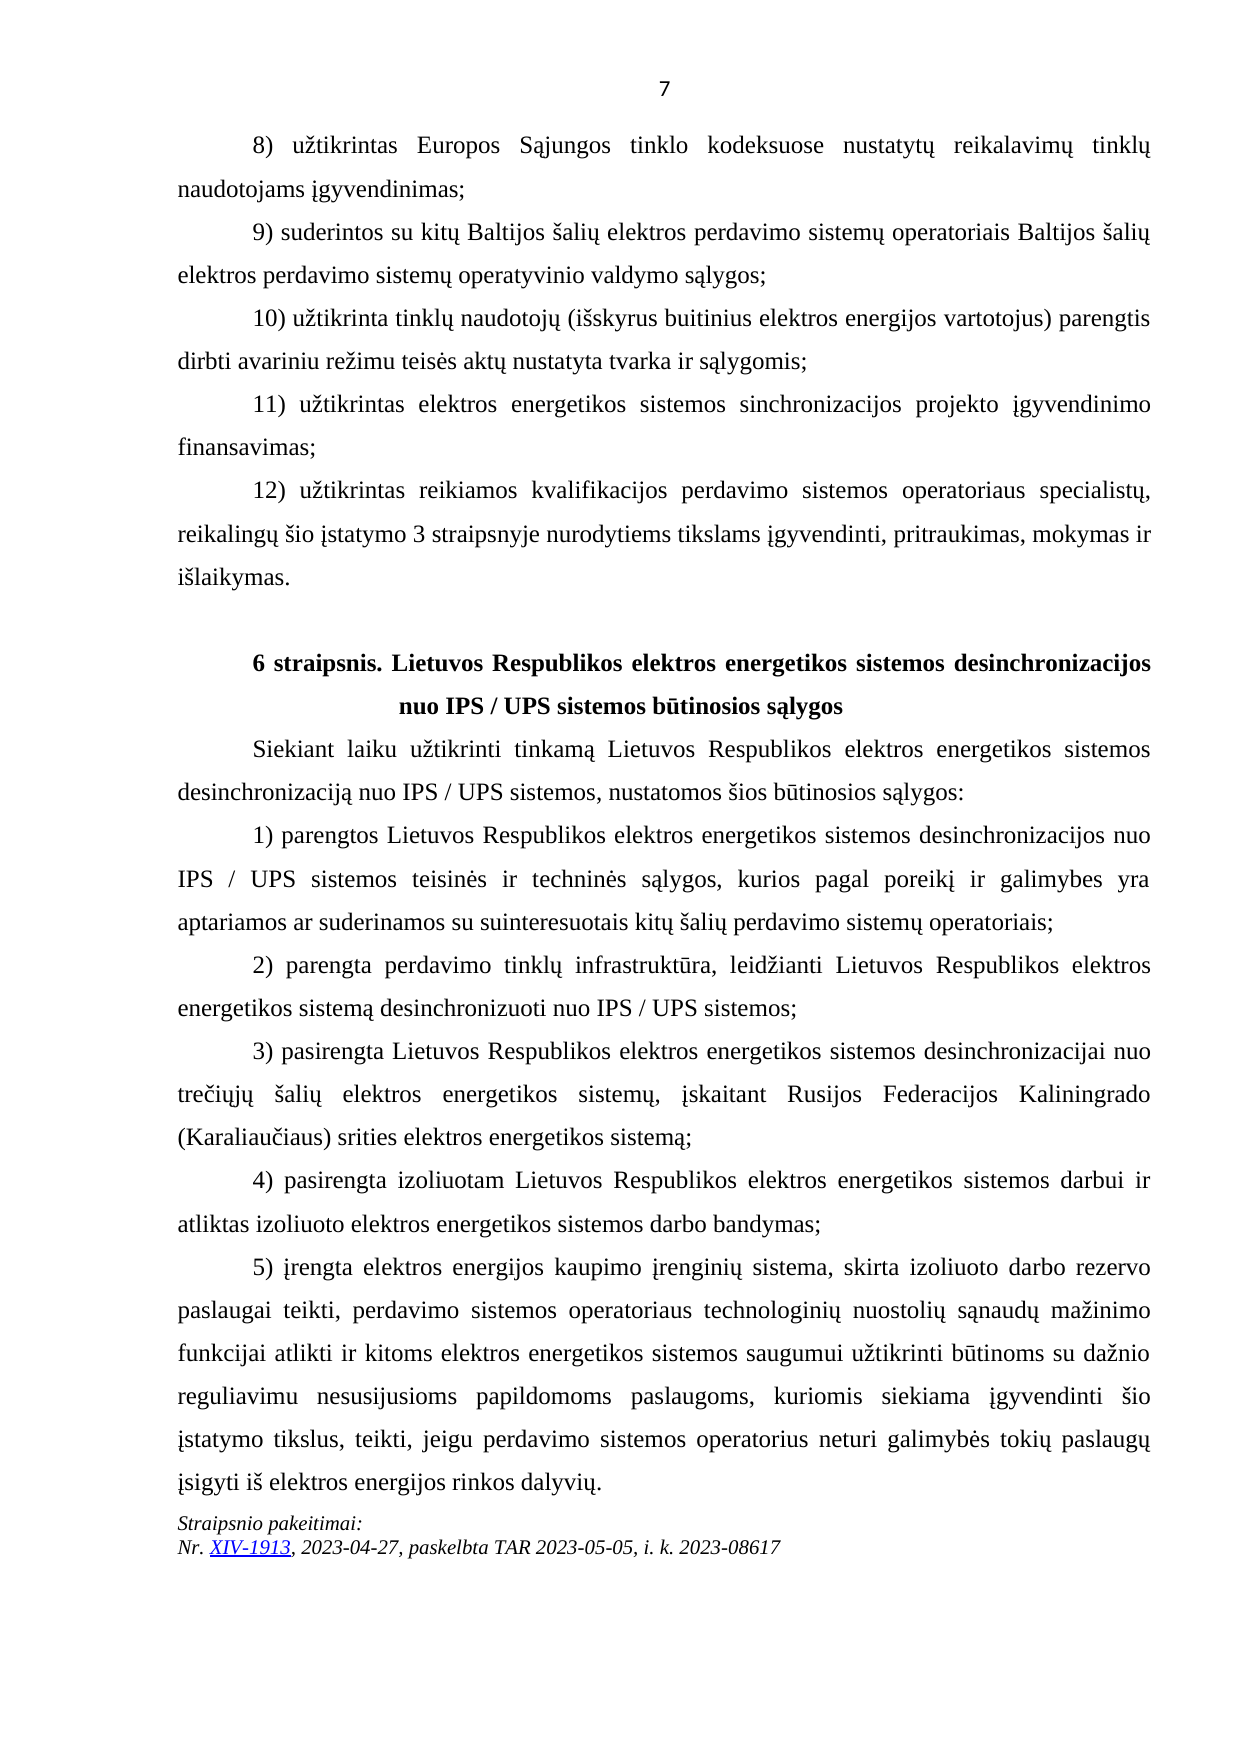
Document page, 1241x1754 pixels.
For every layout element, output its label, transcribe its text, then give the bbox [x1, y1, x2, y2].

text 3) pasirengta Lietuvos Respublikos elektros energetikos sistemos desinchronizacijai nuo trečiųjų šalių elektros energetikos sistemų, įskaitant Rusijos Federacijos Kaliningrado (Karaliaučiaus) srities elektros energetikos sistemą; [177, 1036, 1152, 1151]
text Straipsnio pakeitimai: [177, 1511, 1152, 1535]
text 11) užtikrintas elektros energetikos sistemos sinchronizacijos projekto įgyvendinimo finansavimas; [177, 389, 1152, 461]
text Siekiant laiku užtikrinti tinkamą Lietuvos Respublikos elektros energetikos sistemos desinchronizaciją nuo IPS / UPS sistemos, nustatomos šios būtinosios sąlygos: [177, 734, 1152, 806]
text Nr. XIV-1913, 2023-04-27, paskelbta TAR 2023-05-05, i. k. 2023-08617 [177, 1535, 1152, 1559]
text 12) užtikrintas reikiamos kvalifikacijos perdavimo sistemos operatoriaus specialistų, reikalingų šio įstatymo 3 straipsnyje nurodytiems tikslams įgyvendinti, pritraukimas, mokymas ir išlaikymas. [177, 476, 1152, 591]
text 5) įrengta elektros energijos kaupimo įrenginių sistema, skirta izoliuoto darbo rezervo paslaugai teikti, perdavimo sistemos operatoriaus technologinių nuostolių sąnaudų mažinimo funkcijai atlikti ir kitoms elektros energetikos sistemos saugumui užtikrinti būtinoms su dažnio reguliavimu nesusijusioms papildomoms paslaugoms, kuriomis siekiama įgyvendinti šio įstatymo tikslus, teikti, jeigu perdavimo sistemos operatorius neturi galimybės tokių paslaugų įsigyti iš elektros energijos rinkos dalyvių. [177, 1252, 1152, 1496]
text 1) parengtos Lietuvos Respublikos elektros energetikos sistemos desinchronizacijos nuo IPS / UPS sistemos teisinės ir techninės sąlygos, kurios pagal poreikį ir galimybes yra aptariamos ar suderinamos su suinteresuotais kitų šalių perdavimo sistemų operatoriais; [177, 821, 1152, 936]
text 2) parengta perdavimo tinklų infrastruktūra, leidžianti Lietuvos Respublikos elektros energetikos sistemą desinchronizuoti nuo IPS / UPS sistemos; [177, 950, 1152, 1022]
text 6 straipsnis. Lietuvos Respublikos elektros energetikos sistemos desinchronizacijos nuo IPS / UPS sistemos būtinosios sąlygos [252, 648, 1152, 720]
text 10) užtikrinta tinklų naudotojų (išskyrus buitinius elektros energijos vartotojus) parengtis dirbti avariniu režimu teisės aktų nustatyta tvarka ir sąlygomis; [177, 303, 1152, 375]
text 9) suderintos su kitų Baltijos šalių elektros perdavimo sistemų operatoriais Baltijos šalių elektros perdavimo sistemų operatyvinio valdymo sąlygos; [177, 217, 1152, 289]
text 8) užtikrintas Europos Sąjungos tinklo kodeksuose nustatytų reikalavimų tinklų naudotojams įgyvendinimas; [177, 131, 1152, 202]
text 4) pasirengta izoliuotam Lietuvos Respublikos elektros energetikos sistemos darbui ir atliktas izoliuoto elektros energetikos sistemos darbo bandymas; [177, 1166, 1152, 1237]
